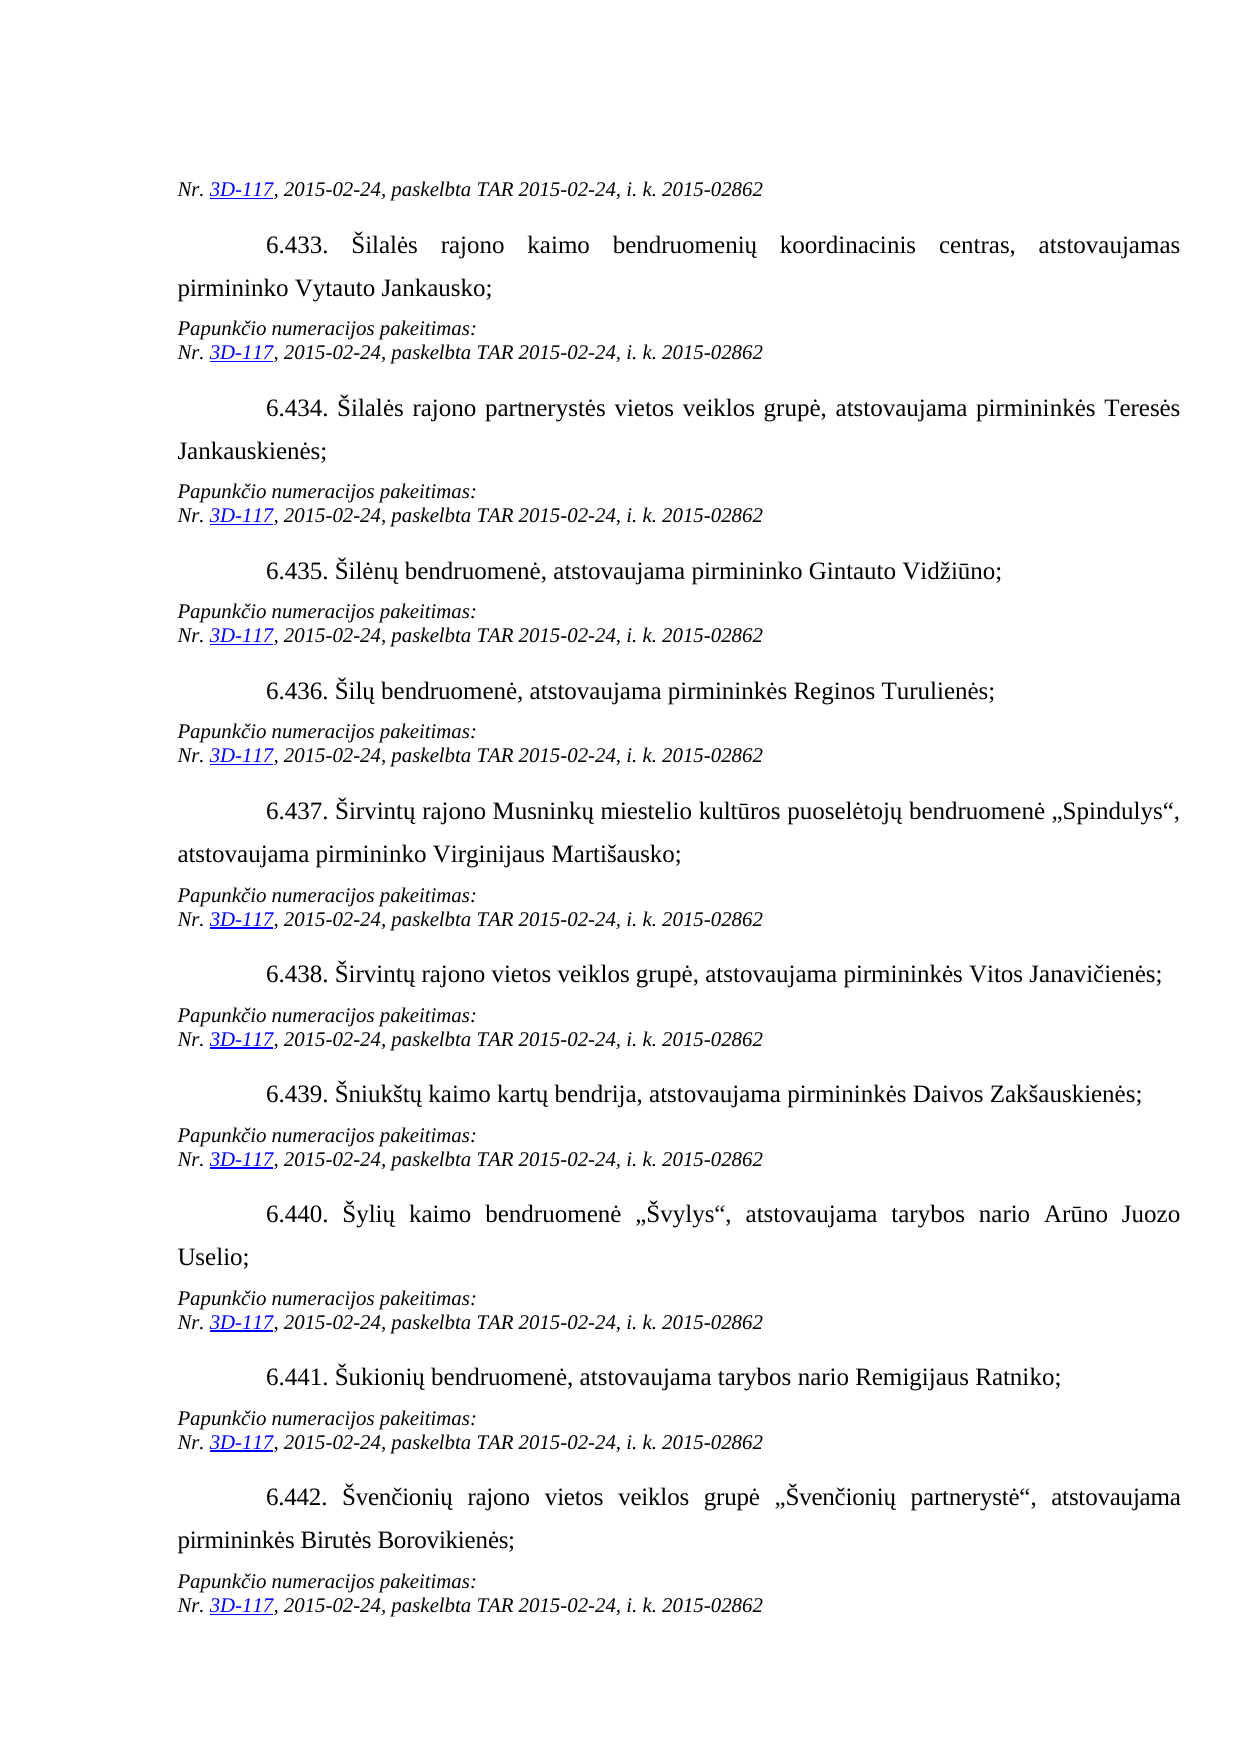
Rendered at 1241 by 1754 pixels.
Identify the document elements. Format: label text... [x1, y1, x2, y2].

text Nr. 3D-117, 2015-02-24, paskelbta TAR 2015-02-24, i. k. 2015-02862 [177, 1310, 1181, 1334]
text Nr. 3D-117, 2015-02-24, paskelbta TAR 2015-02-24, i. k. 2015-02862 [177, 907, 1181, 931]
text 6.442. Švenčionių rajono vietos veiklos grupė „Švenčionių partnerystė“, atstovaujama pirmininkės Birutės Borovikienės; [177, 1482, 1181, 1554]
text Nr. 3D-117, 2015-02-24, paskelbta TAR 2015-02-24, i. k. 2015-02862 [177, 623, 1181, 647]
text 6.436. Šilų bendruomenė, atstovaujama pirmininkės Reginos Turulienės; [177, 676, 1181, 705]
text Nr. 3D-117, 2015-02-24, paskelbta TAR 2015-02-24, i. k. 2015-02862 [177, 743, 1181, 767]
text Papunkčio numeracijos pakeitimas: [177, 719, 1181, 743]
text Papunkčio numeracijos pakeitimas: [177, 316, 1181, 340]
text Papunkčio numeracijos pakeitimas: [177, 882, 1181, 907]
text 6.434. Šilalės rajono partnerystės vietos veiklos grupė, atstovaujama pirmininkės Teresės Jankauskienės; [177, 393, 1181, 465]
text Nr. 3D-117, 2015-02-24, paskelbta TAR 2015-02-24, i. k. 2015-02862 [177, 1430, 1181, 1454]
text Papunkčio numeracijos pakeitimas: [177, 479, 1181, 503]
text Papunkčio numeracijos pakeitimas: [177, 1286, 1181, 1310]
text Nr. 3D-117, 2015-02-24, paskelbta TAR 2015-02-24, i. k. 2015-02862 [177, 340, 1181, 364]
text Papunkčio numeracijos pakeitimas: [177, 1406, 1181, 1430]
text Papunkčio numeracijos pakeitimas: [177, 1002, 1181, 1027]
text Nr. 3D-117, 2015-02-24, paskelbta TAR 2015-02-24, i. k. 2015-02862 [177, 177, 1181, 201]
text Nr. 3D-117, 2015-02-24, paskelbta TAR 2015-02-24, i. k. 2015-02862 [177, 1147, 1181, 1171]
text Papunkčio numeracijos pakeitimas: [177, 1122, 1181, 1147]
text Papunkčio numeracijos pakeitimas: [177, 599, 1181, 623]
text Nr. 3D-117, 2015-02-24, paskelbta TAR 2015-02-24, i. k. 2015-02862 [177, 1593, 1181, 1617]
text Papunkčio numeracijos pakeitimas: [177, 1569, 1181, 1593]
text 6.435. Šilėnų bendruomenė, atstovaujama pirmininko Gintauto Vidžiūno; [177, 556, 1181, 585]
text Nr. 3D-117, 2015-02-24, paskelbta TAR 2015-02-24, i. k. 2015-02862 [177, 503, 1181, 527]
text Nr. 3D-117, 2015-02-24, paskelbta TAR 2015-02-24, i. k. 2015-02862 [177, 1027, 1181, 1051]
text 6.440. Šylių kaimo bendruomenė „Švylys“, atstovaujama tarybos nario Arūno Juozo Uselio; [177, 1199, 1181, 1271]
text 6.437. Širvintų rajono Musninkų miestelio kultūros puoselėtojų bendruomenė „Spindulys“, atstovaujama pirmininko Virginijaus Martišausko; [177, 796, 1181, 868]
text 6.441. Šukionių bendruomenė, atstovaujama tarybos nario Remigijaus Ratniko; [177, 1362, 1181, 1391]
text 6.438. Širvintų rajono vietos veiklos grupė, atstovaujama pirmininkės Vitos Janavičienės; [177, 959, 1181, 988]
text 6.439. Šniukštų kaimo kartų bendrija, atstovaujama pirmininkės Daivos Zakšauskienės; [177, 1079, 1181, 1108]
text 6.433. Šilalės rajono kaimo bendruomenių koordinacinis centras, atstovaujamas pirmininko Vytauto Jankausko; [177, 230, 1181, 302]
